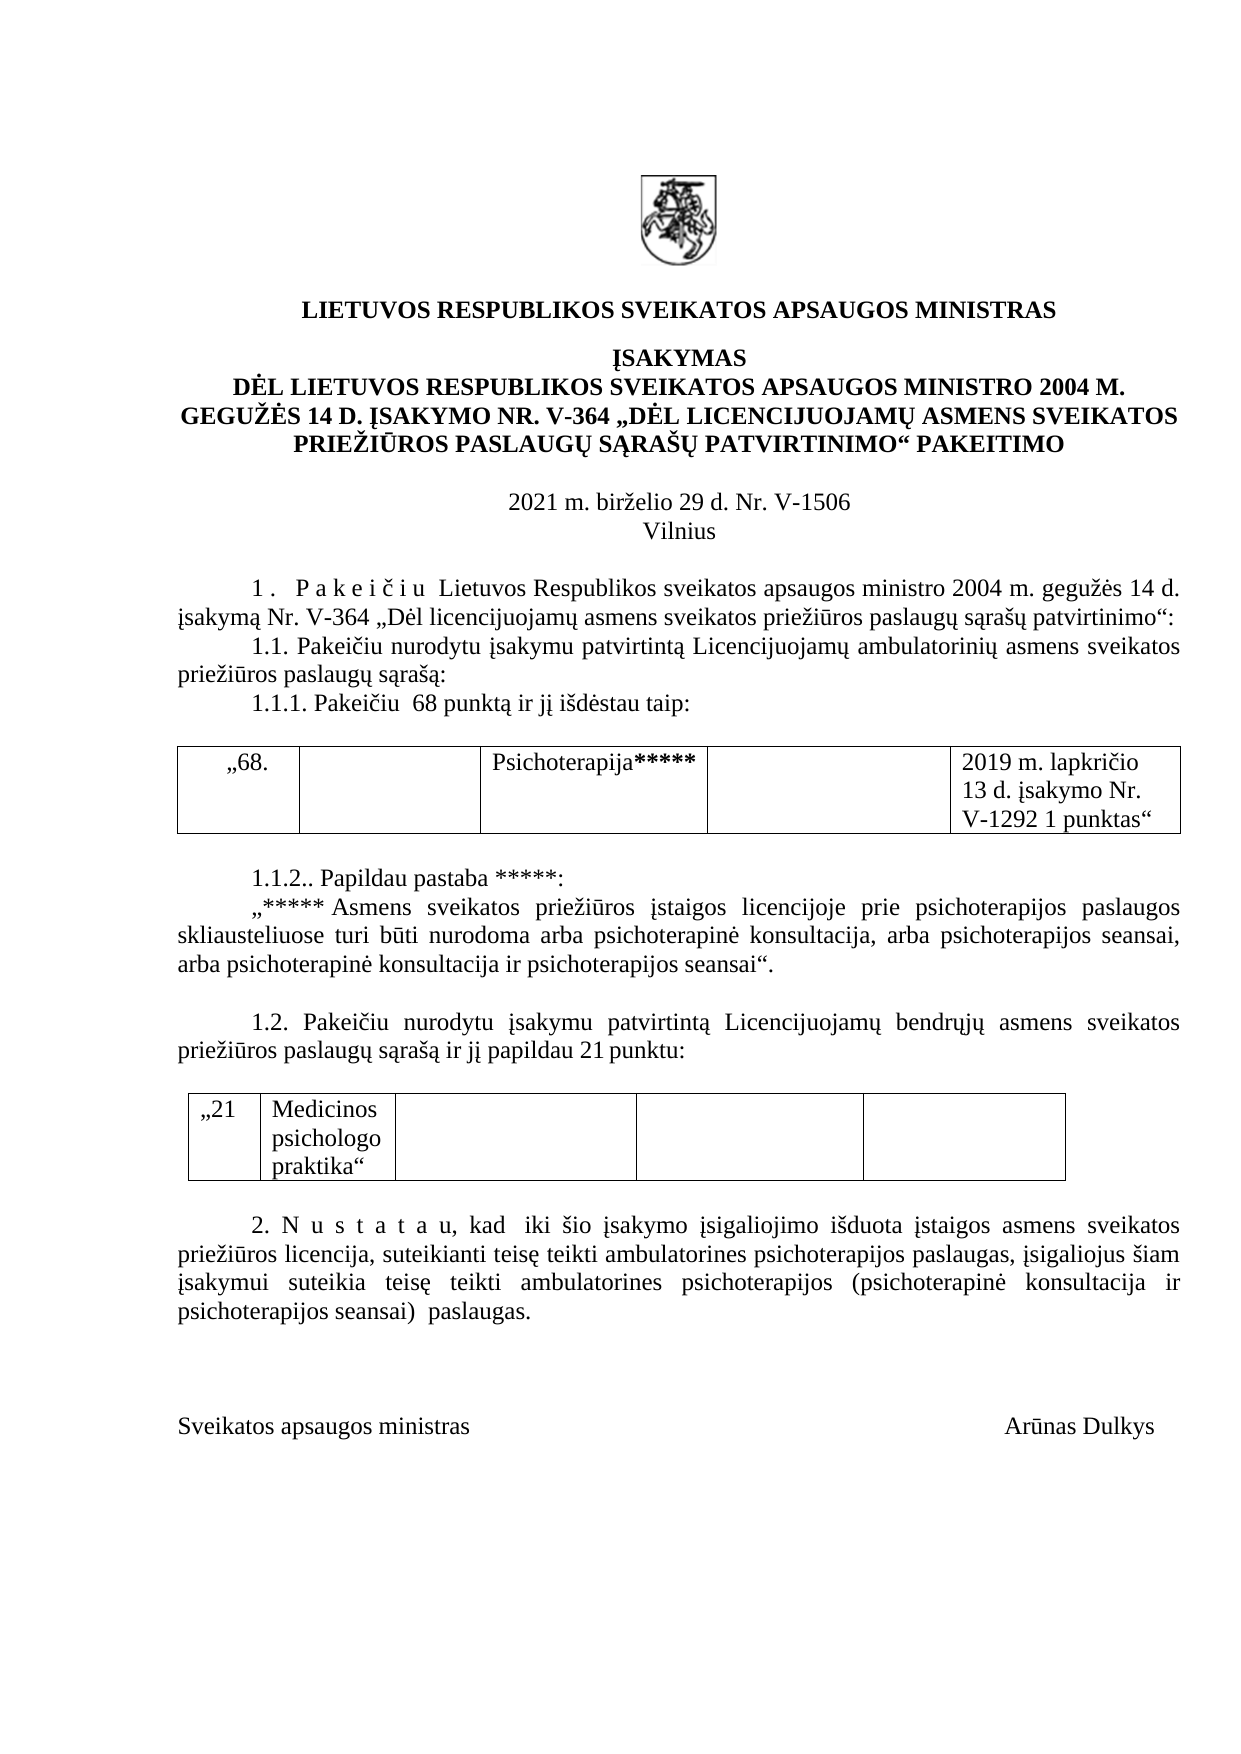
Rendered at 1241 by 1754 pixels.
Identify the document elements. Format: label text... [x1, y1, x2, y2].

text 2021 m. birželio 29 d. Nr. V-1506 [177, 487, 1181, 516]
text 1.2. Pakeičiu nurodytu įsakymu patvirtintą Licencijuojamų bendrųjų asmens sveikatos priežiūros paslaugų sąrašą ir jį papildau 21 punktu: [177, 1007, 1181, 1064]
text 1. Pakeičiu Lietuvos Respublikos sveikatos apsaugos ministro 2004 m. gegužės 14 d. įsakymą Nr. V-364 „Dėl licencijuojamų asmens sveikatos priežiūros paslaugų sąrašų patvirtinimo“: [177, 573, 1181, 631]
table_header [864, 1094, 1065, 1180]
table_header [396, 1094, 636, 1180]
table_header Psichoterapija***** [481, 747, 707, 833]
text Vilnius [177, 516, 1181, 544]
table_header Medicinos psichologo praktika“ [261, 1094, 395, 1180]
text 1.1.2.. Papildau pastaba *****: [177, 863, 1181, 892]
text DĖL LIETUVOS RESPUBLIKOS SVEIKATOS APSAUGOS MINISTRO 2004 M. GEGUŽĖS 14 D. ĮSAKYMO NR. V-364 „DĖL LICENCIJUOJAMŲ ASMENS SVEIKATOS PRIEŽIŪROS PASLAUGŲ SĄRAŠŲ PATVIRTINIMO“ PAKEITIMO [177, 372, 1181, 458]
text Sveikatos apsaugos ministras Arūnas Dulkys [177, 1411, 1181, 1440]
text 1.1.1. Pakeičiu 68 punktą ir jį išdėstau taip: [177, 688, 1181, 717]
text 1.1. Pakeičiu nurodytu įsakymu patvirtintą Licencijuojamų ambulatorinių asmens sveikatos priežiūros paslaugų sąrašą: [177, 631, 1181, 688]
table_header [300, 747, 480, 833]
table_header „68. [178, 747, 299, 833]
text „***** Asmens sveikatos priežiūros įstaigos licencijoje prie psichoterapijos paslaugos skliausteliuose turi būti nurodoma arba psichoterapinė konsultacija, arba psichoterapijos seansai, arba psichoterapinė konsultacija ir psichoterapijos seansai“. [177, 892, 1181, 978]
table_header 2019 m. lapkričio 13 d. įsakymo Nr. V-1292 1 punktas“ [951, 747, 1180, 833]
text ĮSAKYMAS [177, 343, 1181, 372]
table_header [637, 1094, 863, 1180]
text 2. N u s t a t a u, kad iki šio įsakymo įsigaliojimo išduota įstaigos asmens sveikatos priežiūros licencija, suteikianti teisę teikti ambulatorines psichoterapijos paslaugas, įsigaliojus šiam įsakymui suteikia teisę teikti ambulatorines psichoterapijos (psichoterapinė konsultacija ir psichoterapijos seansai) paslaugas. [177, 1210, 1181, 1325]
table_header „21 [189, 1094, 260, 1180]
text LIETUVOS RESPUBLIKOS SVEIKATOS APSAUGOS MINISTRAS [177, 295, 1181, 324]
table_header [708, 747, 950, 833]
